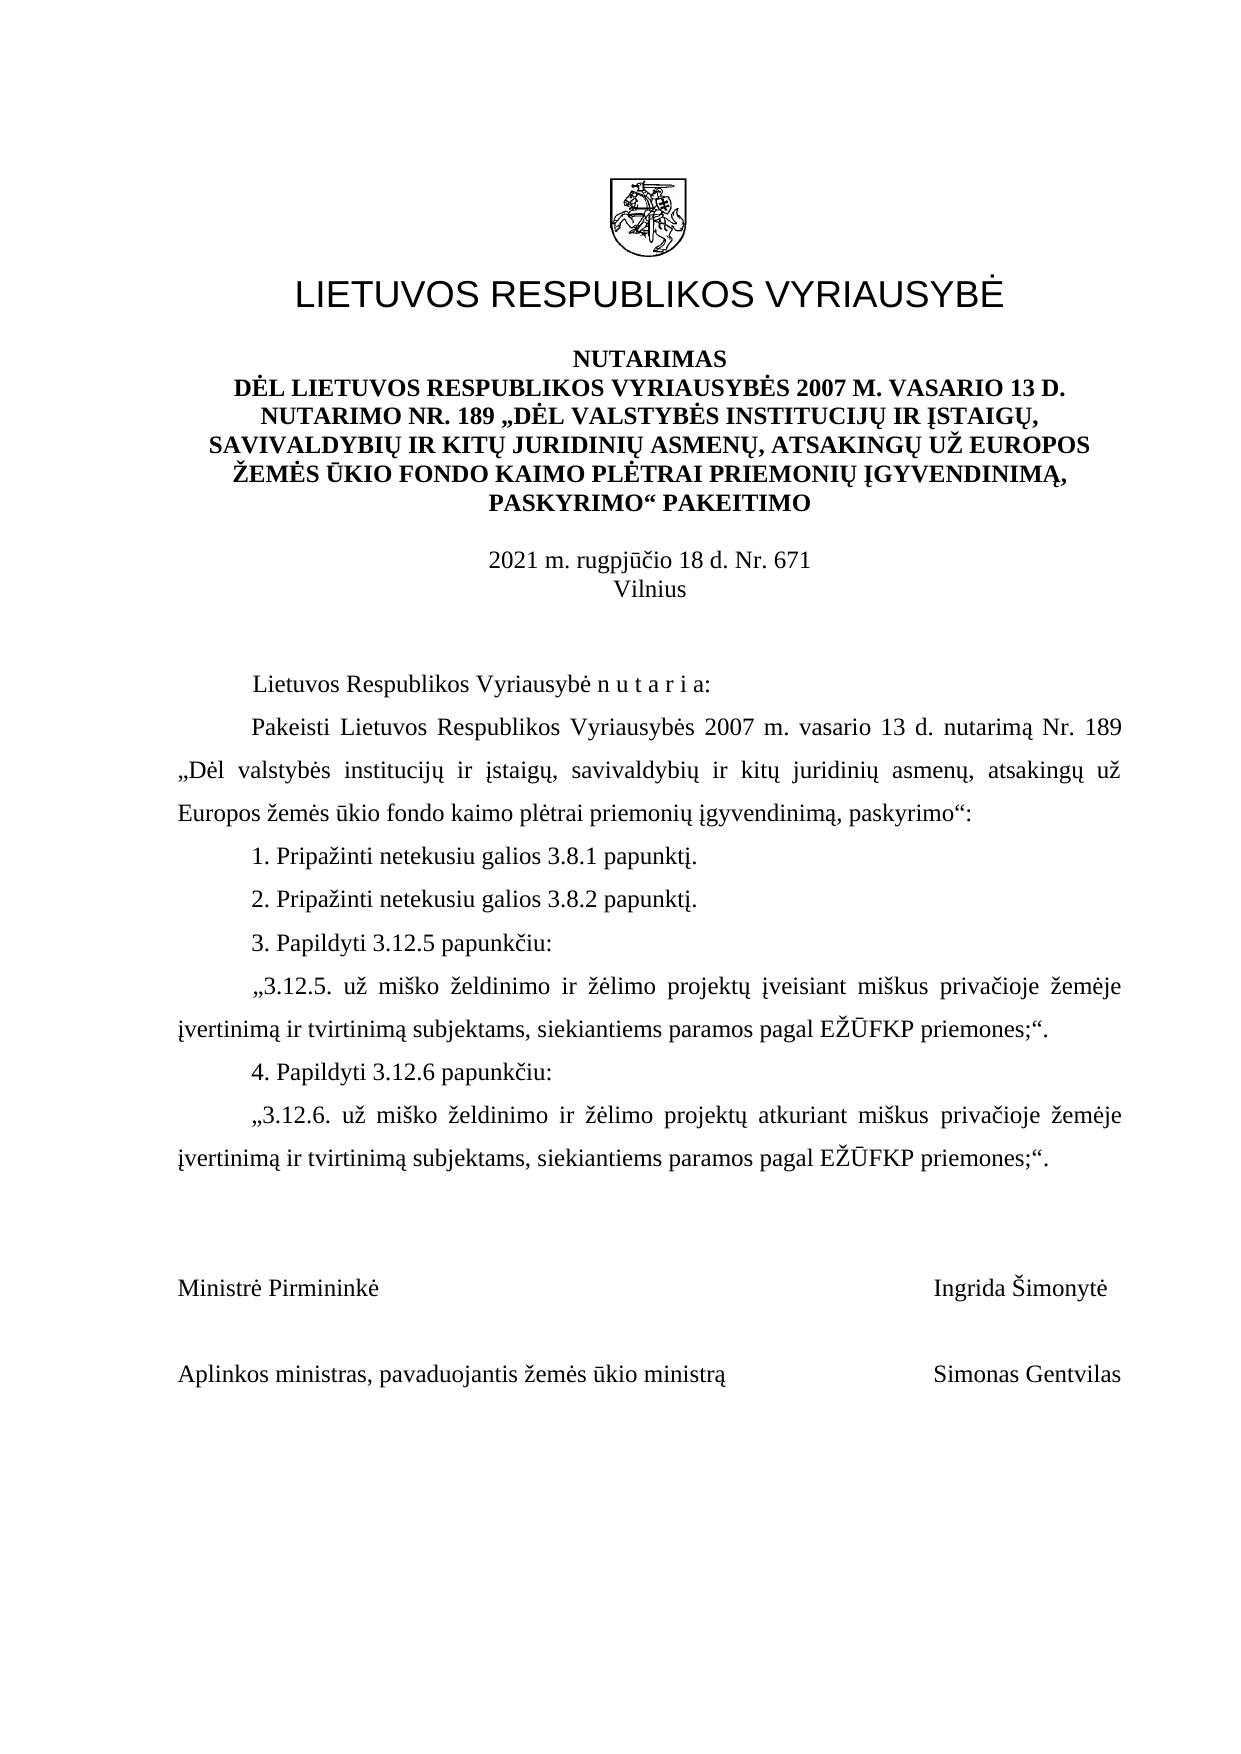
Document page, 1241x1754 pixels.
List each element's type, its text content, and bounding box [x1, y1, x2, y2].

text Ministrė Pirmininkė Ingrida Šimonytė [177, 1273, 1122, 1301]
text 1. Pripažinti netekusiu galios 3.8.1 papunktį. [177, 841, 1122, 870]
text Pakeisti Lietuvos Respublikos Vyriausybės 2007 m. vasario 13 d. nutarimą Nr. 189 „Dėl valstybės institucijų ir įstaigų, savivaldybių ir kitų juridinių asmenų, atsakingų už Europos žemės ūkio fondo kaimo plėtrai priemonių įgyvendinimą, paskyrimo“: [177, 712, 1122, 827]
text nutarimas [177, 344, 1122, 373]
text Lietuvos Respublikos Vyriausybė [177, 272, 1122, 315]
text „3.12.5. už miško želdinimo ir žėlimo projektų įveisiant miškus privačioje žemėje įvertinimą ir tvirtinimą subjektams, siekiantiems paramos pagal EŽŪFKP priemones;“. [177, 971, 1122, 1043]
text DĖL LIETUVOS RESPUBLIKOS VYRIAUSYBĖS 2007 M. VASARIO 13 D. NUTARIMO NR. 189 „DĖL VALSTYBĖS INSTITUCIJŲ IR ĮSTAIGŲ, SAVIVALDYBIŲ IR KITŲ JURIDINIŲ ASMENŲ, ATSAKINGŲ UŽ EUROPOS ŽEMĖS ŪKIO FONDO KAIMO PLĖTRAI PRIEMONIŲ ĮGYVENDINIMĄ, PASKYRIMO“ PAKEITIMO [177, 373, 1122, 516]
text 2. Pripažinti netekusiu galios 3.8.2 papunktį. [177, 884, 1122, 913]
text 3. Papildyti 3.12.5 papunkčiu: [177, 928, 1122, 956]
text Lietuvos Respublikos Vyriausybė n u t a r i a: [177, 669, 1122, 698]
text Vilnius [177, 574, 1122, 603]
text 2021 m. rugpjūčio 18 d. Nr. 671 [177, 545, 1122, 574]
text Aplinkos ministras, pavaduojantis žemės ūkio ministrą Simonas Gentvilas [177, 1359, 1122, 1388]
text „3.12.6. už miško želdinimo ir žėlimo projektų atkuriant miškus privačioje žemėje įvertinimą ir tvirtinimą subjektams, siekiantiems paramos pagal EŽŪFKP priemones;“. [177, 1100, 1122, 1172]
text 4. Papildyti 3.12.6 papunkčiu: [177, 1057, 1122, 1086]
